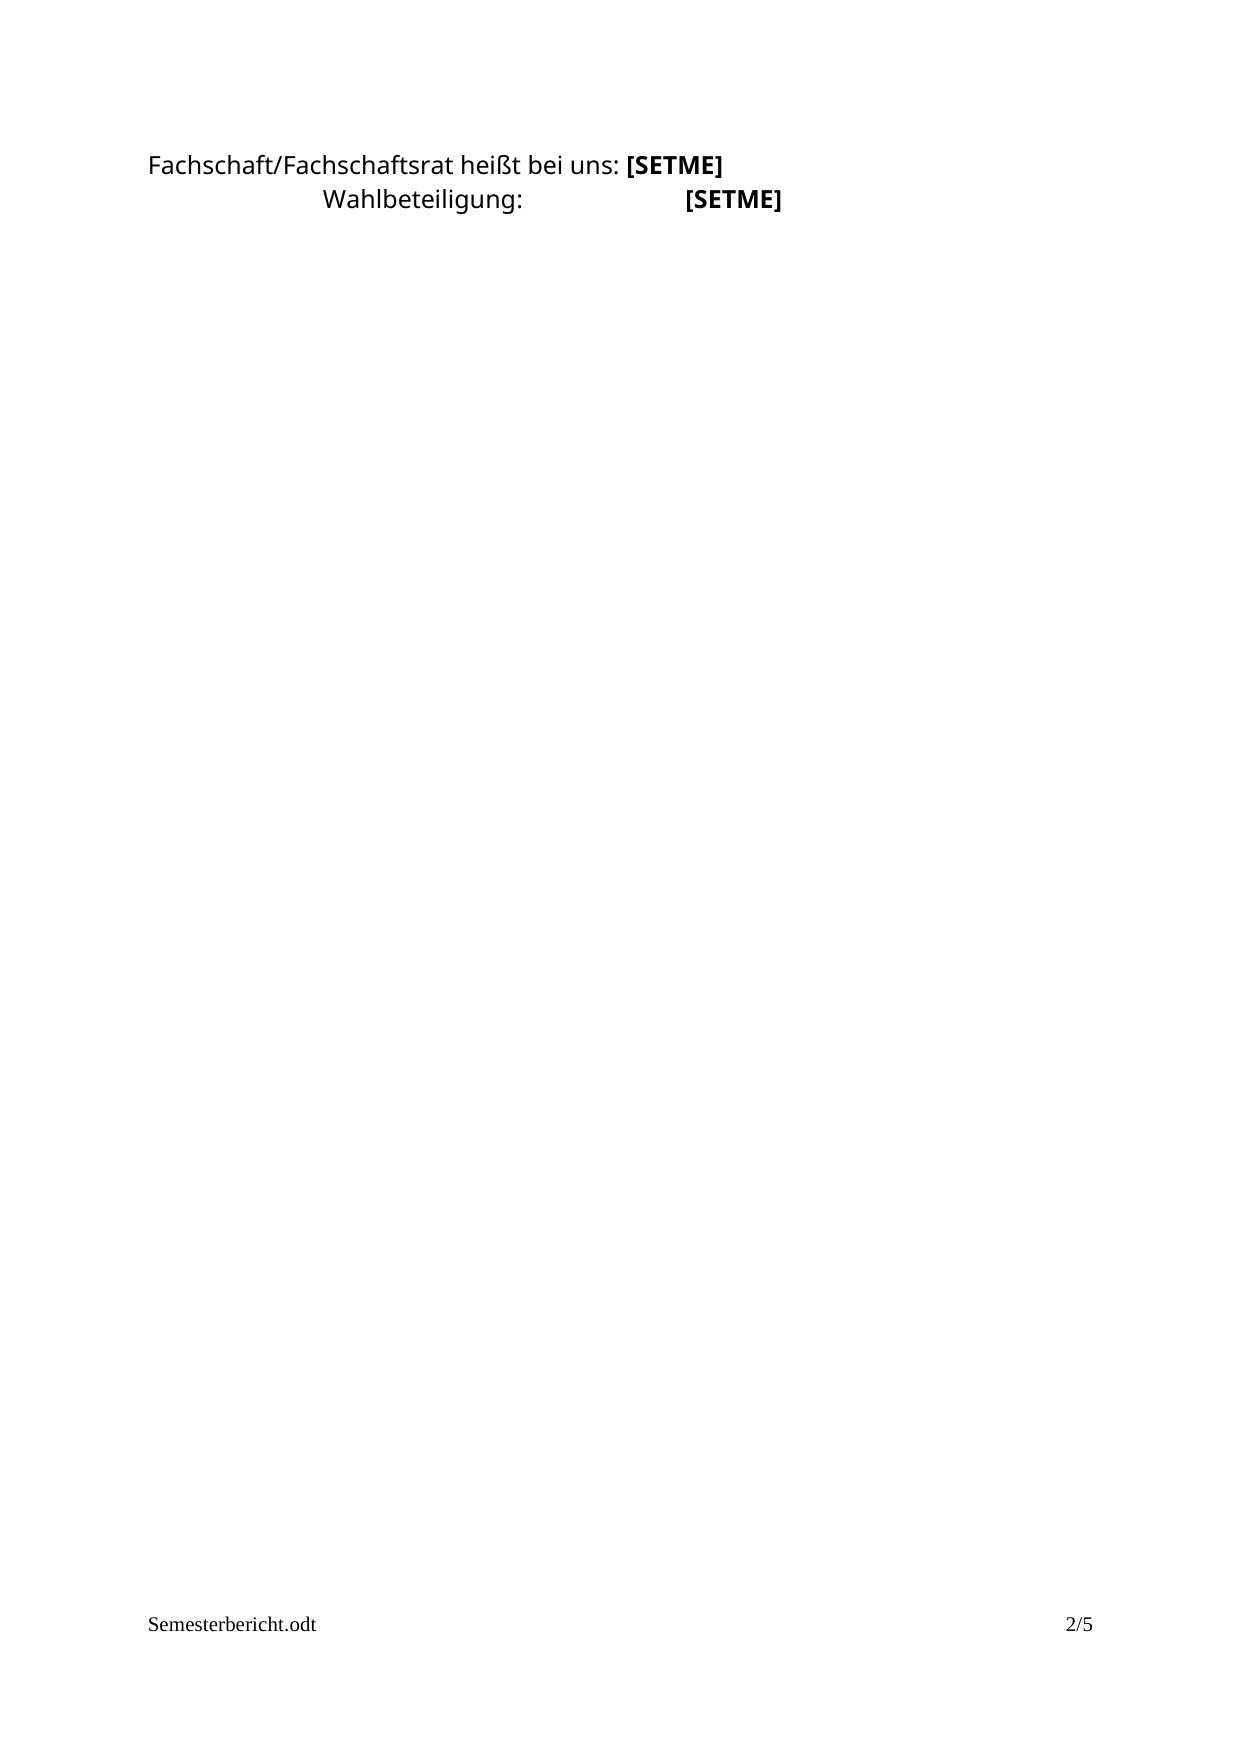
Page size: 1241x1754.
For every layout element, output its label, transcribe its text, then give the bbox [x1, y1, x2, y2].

text Fachschaft/Fachschaftsrat heißt bei uns: [SETME] Wahlbeteiligung: [SETME] [148, 148, 1093, 216]
